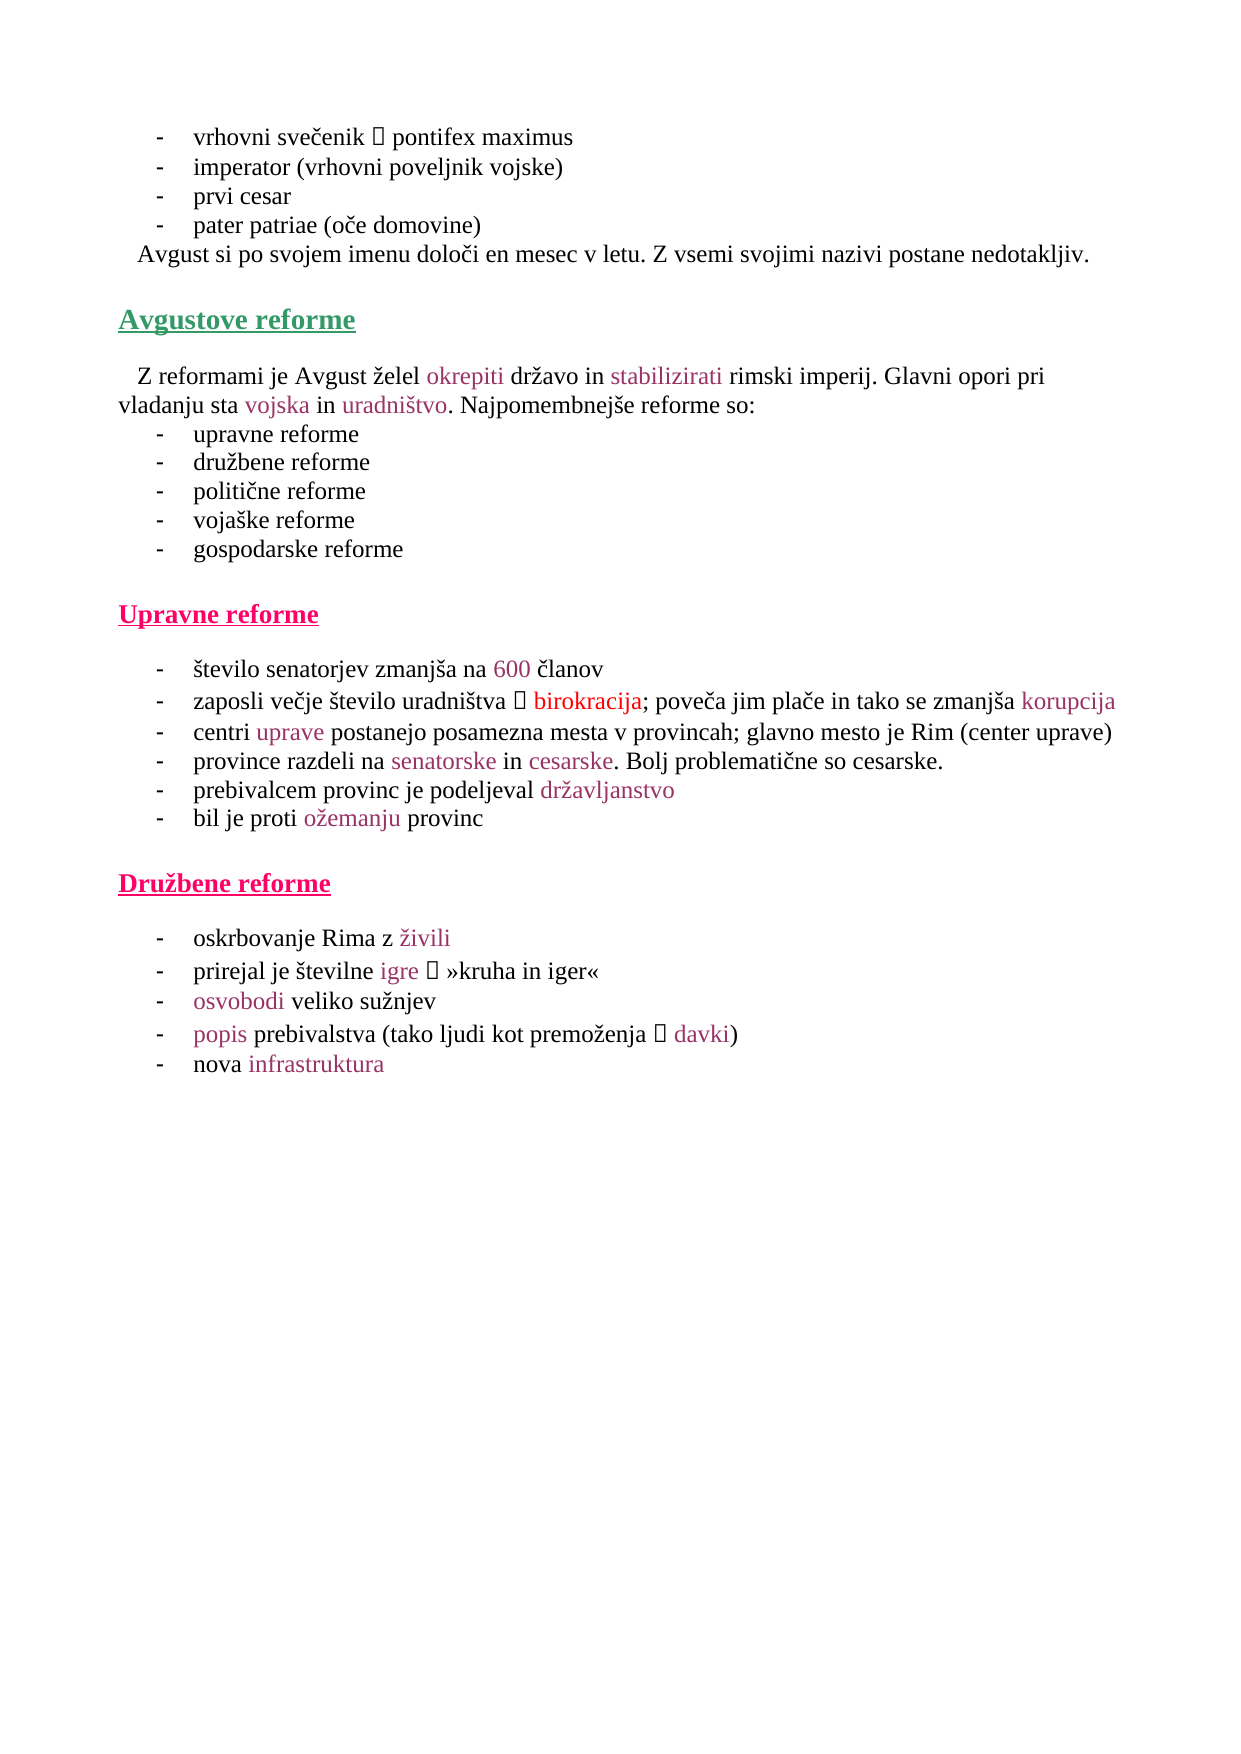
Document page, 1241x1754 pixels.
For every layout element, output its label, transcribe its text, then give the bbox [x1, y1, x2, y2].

list pater patriae (oče domovine) [156, 210, 1122, 239]
list zaposli večje število uradništva  birokracija; poveča jim plače in tako se zmanjša korupcija [156, 683, 1122, 717]
list osvobodi veliko sužnjev [156, 986, 1122, 1015]
list gospodarske reforme [156, 534, 1122, 563]
subtitle Družbene reforme [118, 867, 1122, 898]
list centri uprave postanejo posamezna mesta v provincah; glavno mesto je Rim (center uprave) [156, 717, 1122, 746]
list vrhovni svečenik  pontifex maximus [156, 118, 1122, 152]
list popis prebivalstva (tako ljudi kot premoženja  davki) [156, 1015, 1122, 1049]
list province razdeli na senatorske in cesarske. Bolj problematične so cesarske. [156, 746, 1122, 774]
subtitle Avgustove reforme [118, 302, 1122, 336]
list imperator (vrhovni poveljnik vojske) [156, 152, 1122, 181]
list prvi cesar [156, 181, 1122, 210]
list upravne reforme [156, 418, 1122, 447]
subtitle Upravne reforme [118, 598, 1122, 629]
list prebivalcem provinc je podeljeval državljanstvo [156, 774, 1122, 803]
list bil je proti ožemanju provinc [156, 803, 1122, 832]
list družbene reforme [156, 447, 1122, 476]
text Z reformami je Avgust želel okrepiti državo in stabilizirati rimski imperij. Glavni opori pri vladanju sta vojska in uradništvo. Najpomembnejše reforme so: [118, 361, 1122, 418]
list oskrbovanje Rima z živili [156, 923, 1122, 952]
list politične reforme [156, 476, 1122, 505]
list število senatorjev zmanjša na 600 članov [156, 654, 1122, 683]
text Avgust si po svojem imenu določi en mesec v letu. Z vsemi svojimi nazivi postane nedotakljiv. [118, 239, 1122, 267]
list nova infrastruktura [156, 1049, 1122, 1078]
list prirejal je številne igre  »kruha in iger« [156, 952, 1122, 986]
list vojaške reforme [156, 505, 1122, 534]
